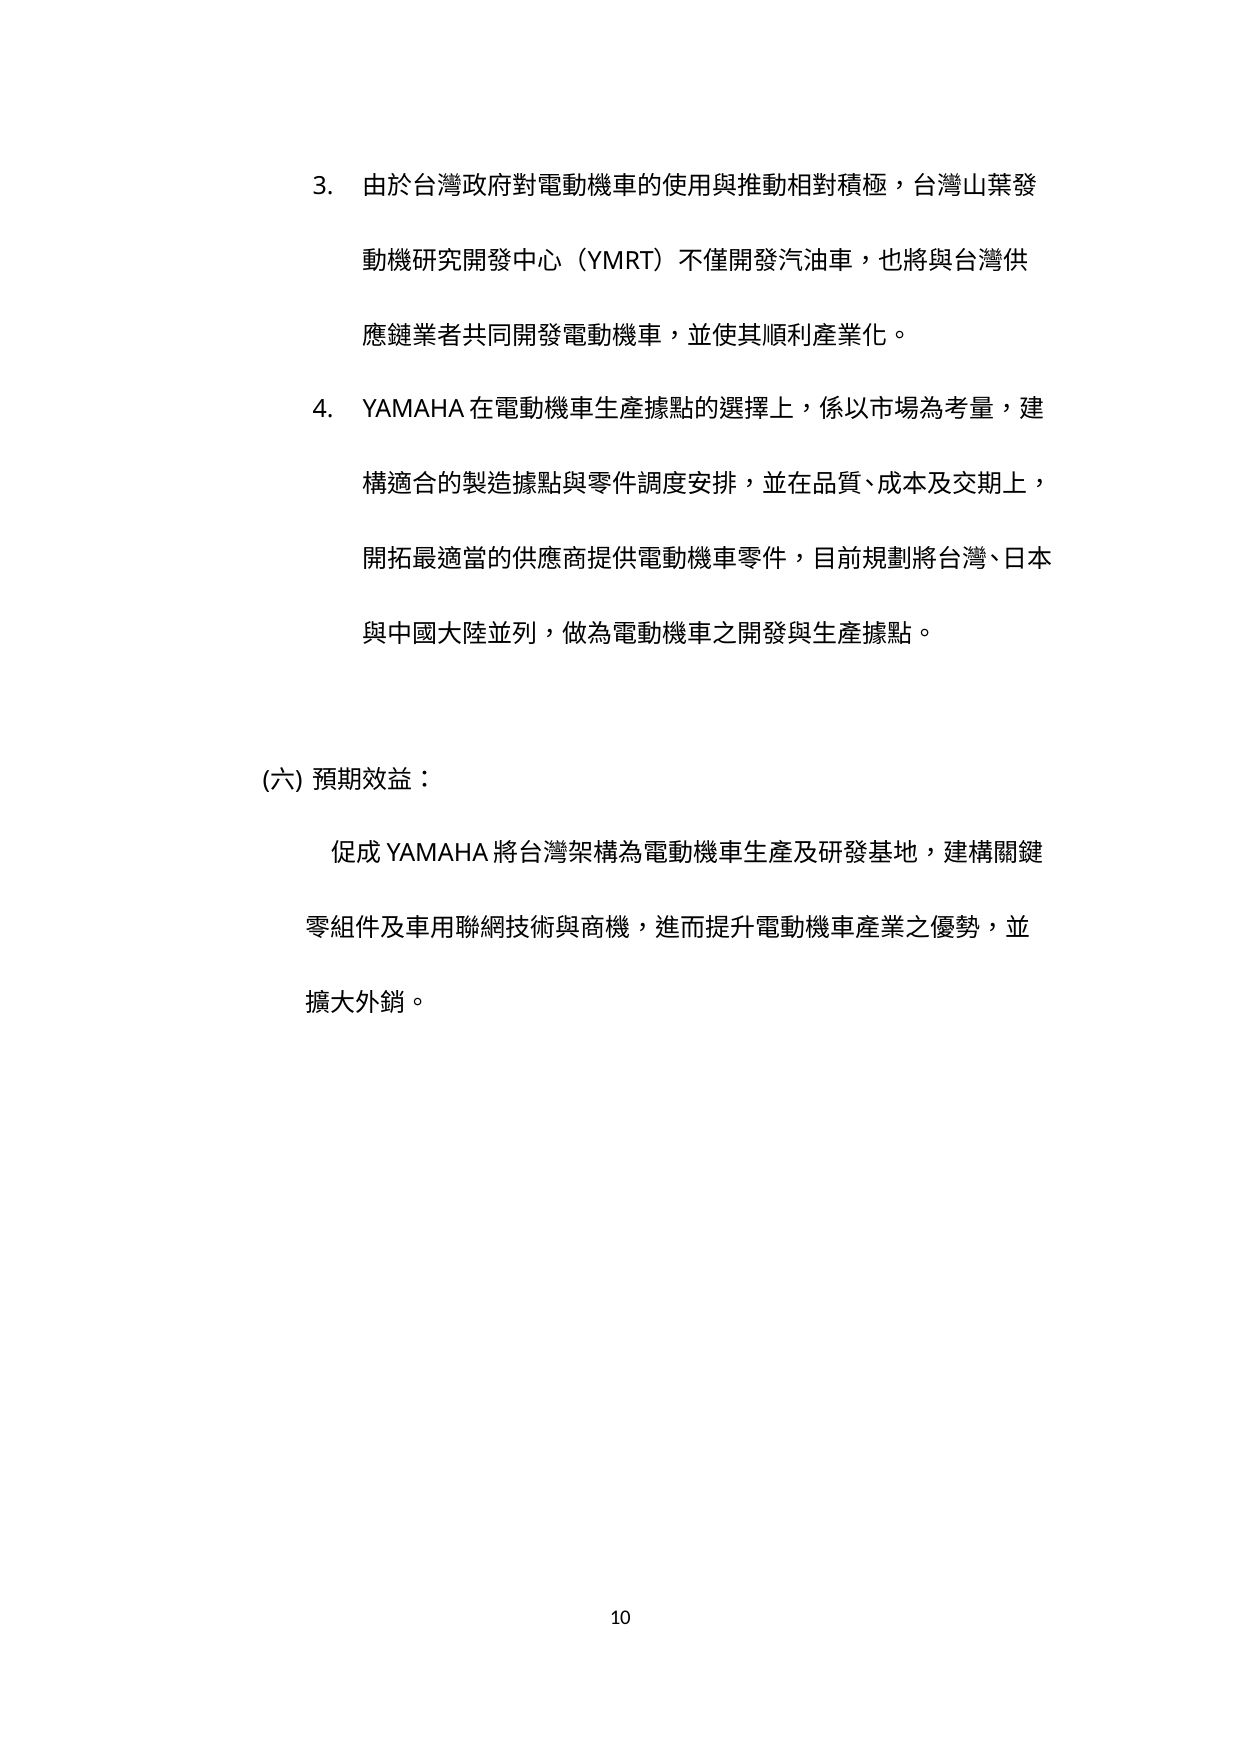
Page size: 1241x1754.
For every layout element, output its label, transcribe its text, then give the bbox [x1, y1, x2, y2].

list YAMAHA在電動機車生產據點的選擇上，係以市場為考量，建構適合的製造據點與零件調度安排，並在品質、成本及交期上，開拓最適當的供應商提供電動機車零件，目前規劃將台灣、日本與中國大陸並列，做為電動機車之開發與生產據點。 [312, 388, 1053, 651]
list 由於台灣政府對電動機車的使用與推動相對積極，台灣山葉發動機研究開發中心（YMRT）不僅開發汽油車，也將與台灣供應鏈業者共同開發電動機車，並使其順利產業化。 [312, 164, 1053, 352]
list 預期效益： [262, 758, 1053, 796]
text 促成YAMAHA將台灣架構為電動機車生產及研發基地，建構關鍵零組件及車用聯網技術與商機，進而提升電動機車產業之優勢，並擴大外銷。 [306, 832, 1053, 1020]
